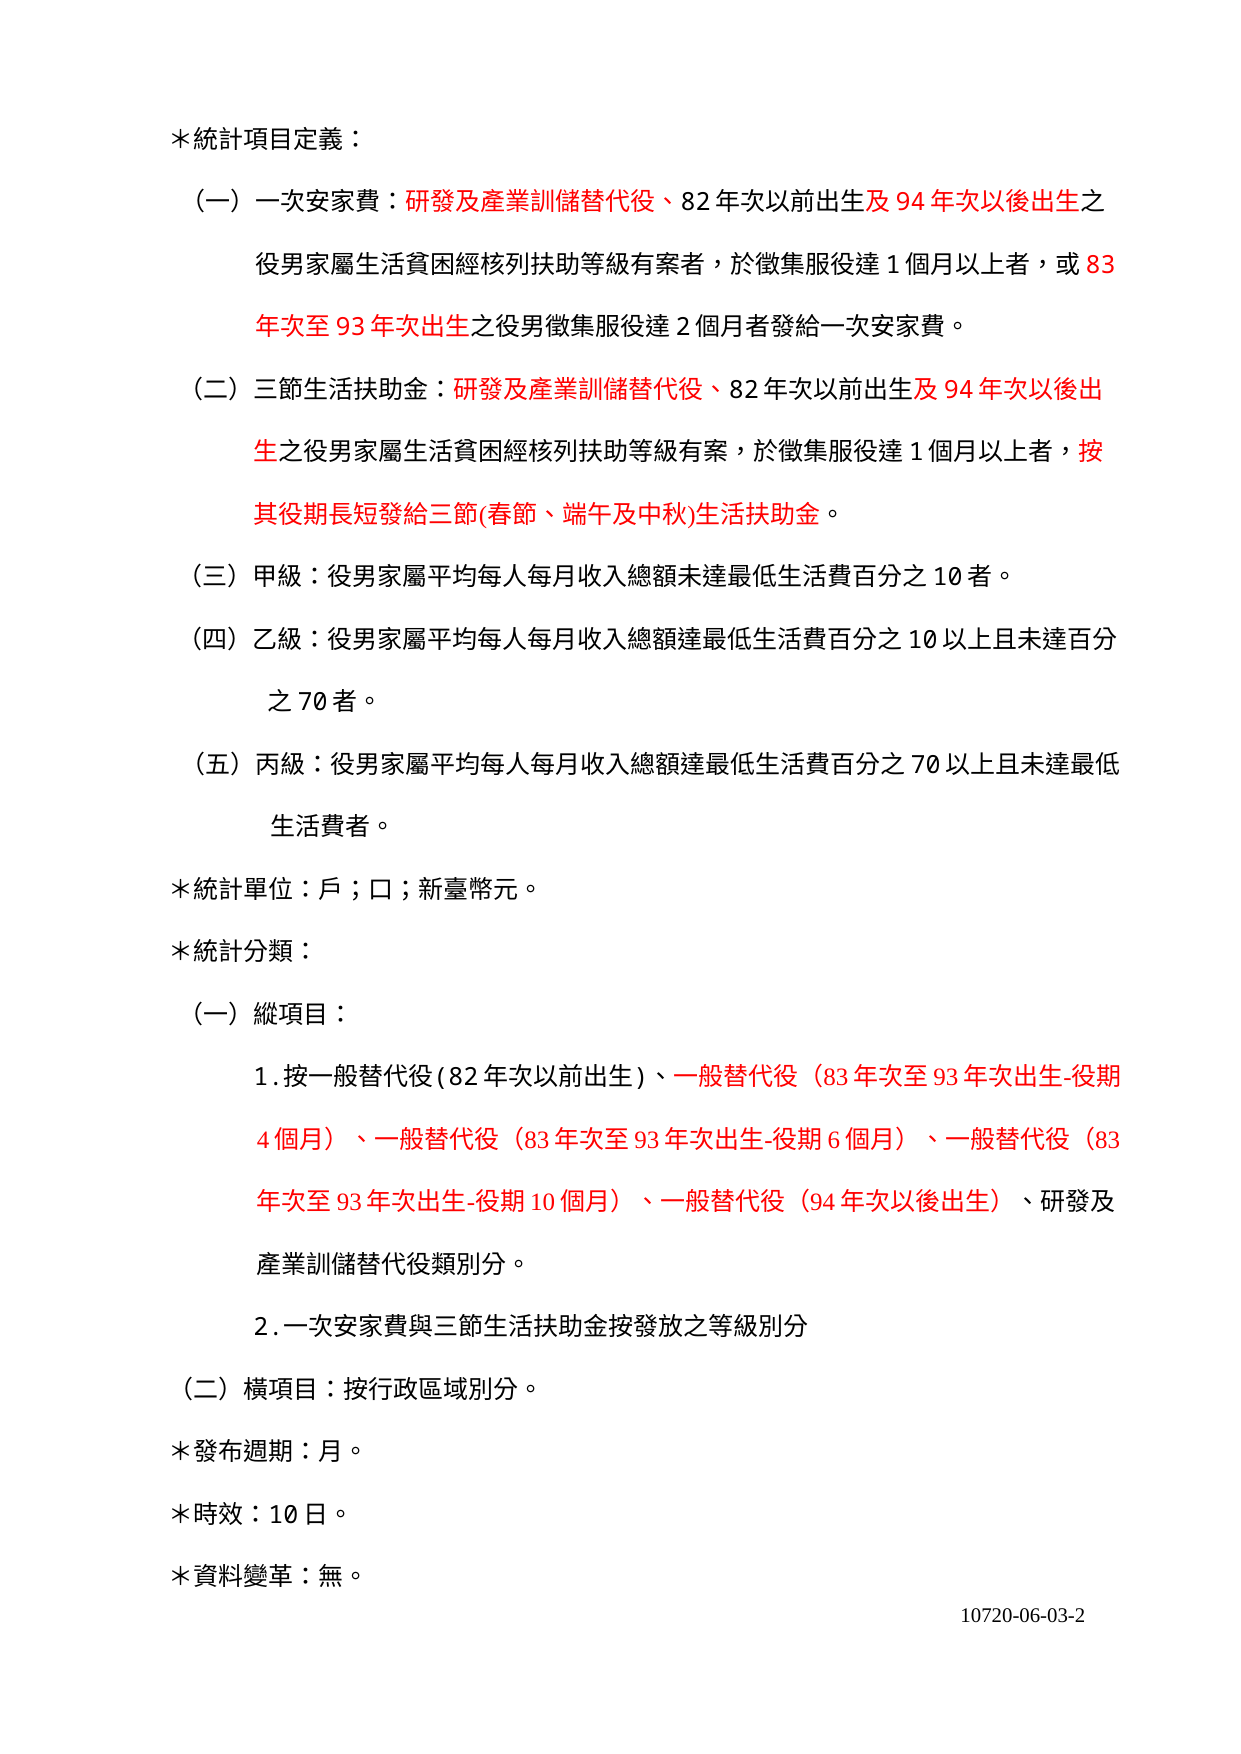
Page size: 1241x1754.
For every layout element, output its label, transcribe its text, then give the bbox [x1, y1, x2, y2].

text 2.一次安家費與三節生活扶助金按發放之等級別分 [118, 1283, 1122, 1346]
text ＊統計分類： [168, 908, 1122, 971]
text （五）丙級：役男家屬平均每人每月收入總額達最低生活費百分之70以上且未達最低 [180, 721, 1122, 783]
text （四）乙級：役男家屬平均每人每月收入總額達最低生活費百分之10以上且未達百分 [177, 596, 1122, 658]
text （二）三節生活扶助金：研發及產業訓儲替代役、82年次以前出生及94年次以後出生之役男家屬生活貧困經核列扶助等級有案，於徵集服役達1個月以上者，按其役期長短發給三節(春節、端午及中秋)生活扶助金。 [179, 346, 1122, 533]
text ＊發布週期：月。 [168, 1408, 1122, 1471]
text （一）一次安家費：研發及產業訓儲替代役、82年次以前出生及94年次以後出生之役男家屬生活貧困經核列扶助等級有案者，於徵集服役達1個月以上者，或83年次至93年次出生之役男徵集服役達2個月者發給一次安家費。 [180, 158, 1122, 346]
text 1.按一般替代役(82年次以前出生)、一般替代役（83年次至93年次出生-役期4個月）、一般替代役（83年次至93年次出生-役期6個月）、一般替代役（83年次至93年次出生-役期10個月）、一般替代役（94年次以後出生）、研發及產業訓儲替代役類別分。 [118, 1033, 1122, 1283]
text 生活費者。 [180, 783, 1122, 846]
text 之70者。 [177, 658, 1122, 721]
text ＊時效：10日。 [168, 1471, 1122, 1533]
text ＊統計單位：戶；口；新臺幣元。 [168, 846, 1122, 908]
text ＊統計項目定義： [168, 96, 1122, 158]
text ＊資料變革：無。 [168, 1533, 1122, 1596]
text （三）甲級：役男家屬平均每人每月收入總額未達最低生活費百分之10者。 [177, 533, 1122, 596]
text （二）橫項目：按行政區域別分。 [118, 1346, 1122, 1408]
text （一）縱項目： [118, 971, 1122, 1033]
